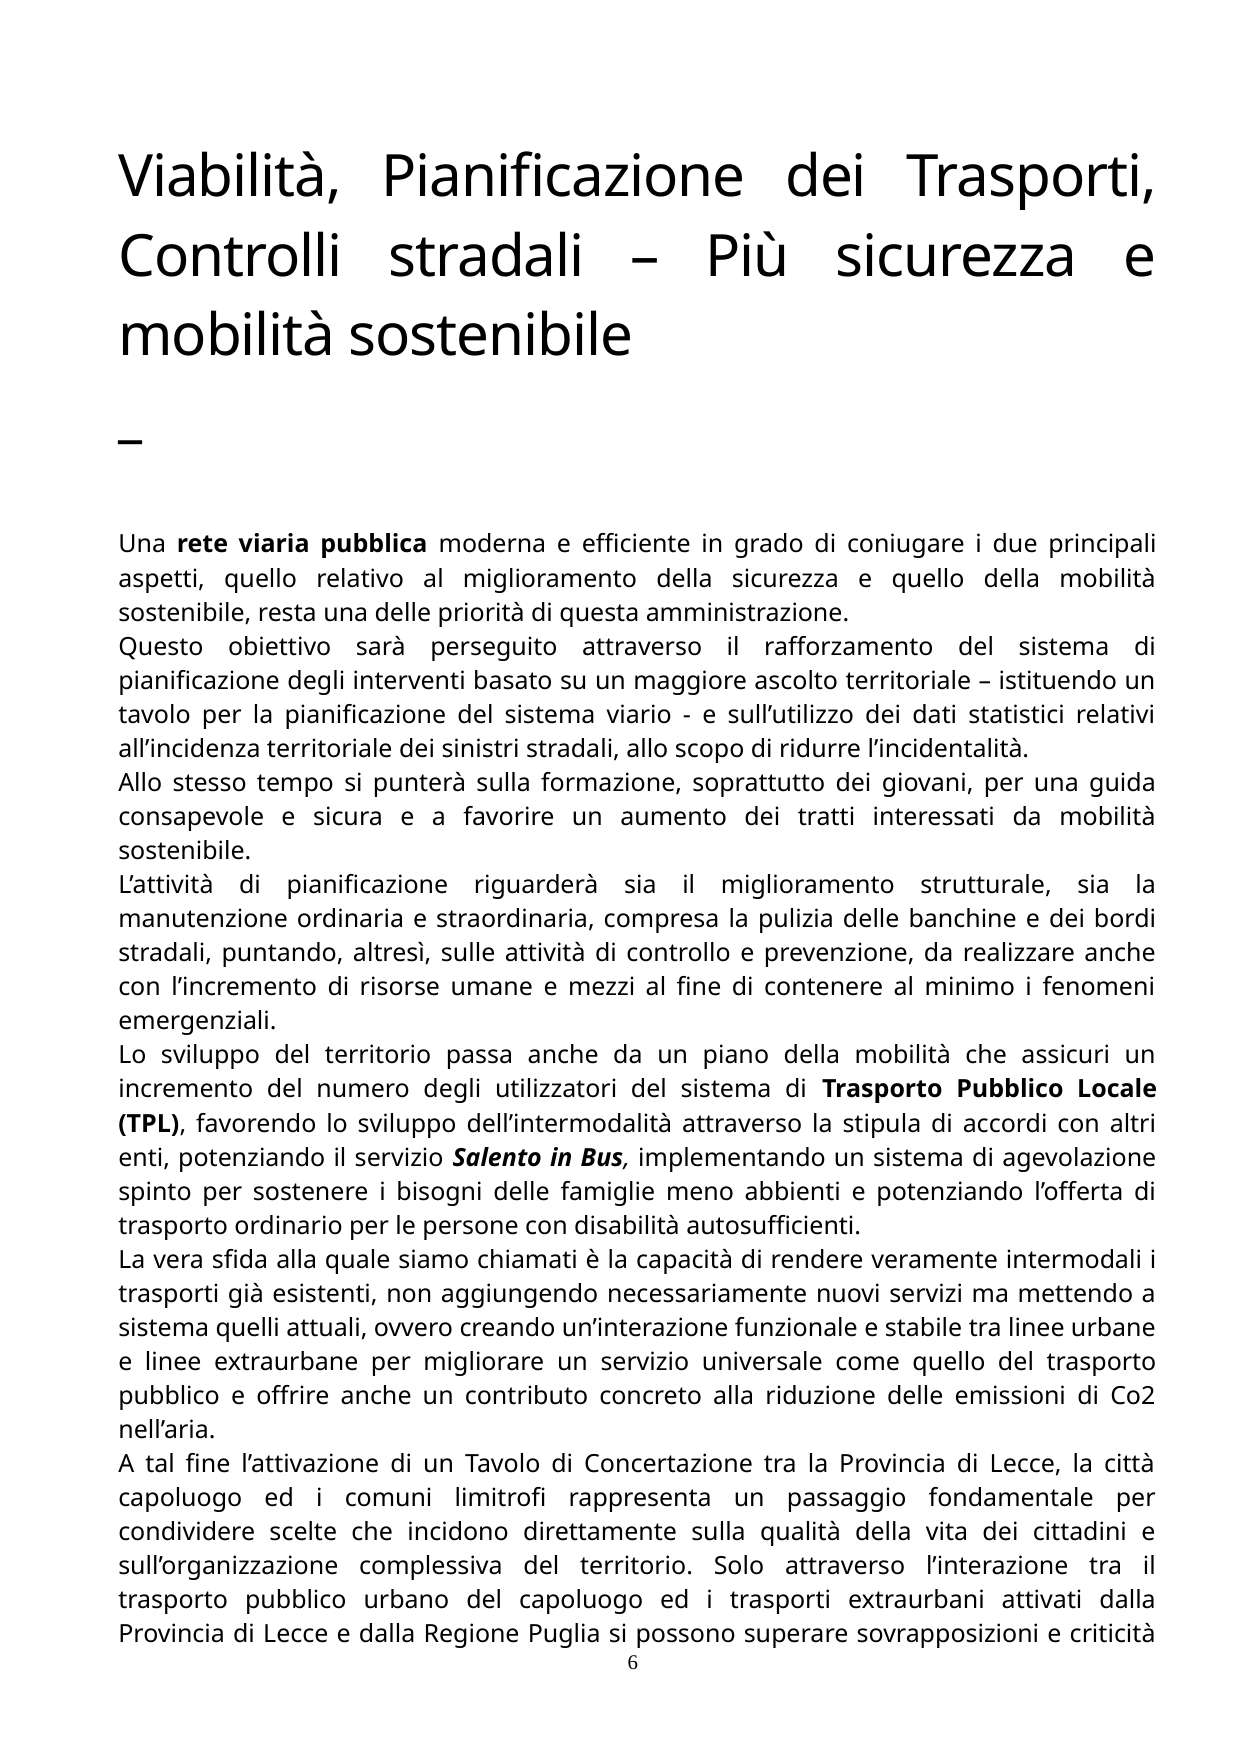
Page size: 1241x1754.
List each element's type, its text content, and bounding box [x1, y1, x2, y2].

text Lo sviluppo del territorio passa anche da un piano della mobilità che assicuri un incremento del numero degli utilizzatori del sistema di Trasporto Pubblico Locale (TPL), favorendo lo sviluppo dell’intermodalità attraverso la stipula di accordi con altri enti, potenziando il servizio Salento in Bus, implementando un sistema di agevolazione spinto per sostenere i bisogni delle famiglie meno abbienti e potenziando l’offerta di trasporto ordinario per le persone con disabilità autosufficienti. [118, 1037, 1157, 1241]
text Una rete viaria pubblica moderna e efficiente in grado di coniugare i due principali aspetti, quello relativo al miglioramento della sicurezza e quello della mobilità sostenibile, resta una delle priorità di questa amministrazione. [118, 526, 1157, 628]
title _ [118, 373, 1157, 452]
text A tal fine l’attivazione di un Tavolo di Concertazione tra la Provincia di Lecce, la città capoluogo ed i comuni limitrofi rappresenta un passaggio fondamentale per condividere scelte che incidono direttamente sulla qualità della vita dei cittadini e sull’organizzazione complessiva del territorio. Solo attraverso l’interazione tra il trasporto pubblico urbano del capoluogo ed i trasporti extraurbani attivati dalla Provincia di Lecce e dalla Regione Puglia si possono superare sovrapposizioni e criticità [118, 1446, 1157, 1650]
title Viabilità, Pianificazione dei Trasporti, Controlli stradali – Più sicurezza e mobilità sostenibile [118, 134, 1157, 373]
text Allo stesso tempo si punterà sulla formazione, soprattutto dei giovani, per una guida consapevole e sicura e a favorire un aumento dei tratti interessati da mobilità sostenibile. [118, 764, 1157, 867]
text L’attività di pianificazione riguarderà sia il miglioramento strutturale, sia la manutenzione ordinaria e straordinaria, compresa la pulizia delle banchine e dei bordi stradali, puntando, altresì, sulle attività di controllo e prevenzione, da realizzare anche con l’incremento di risorse umane e mezzi al fine di contenere al minimo i fenomeni emergenziali. [118, 867, 1157, 1037]
text Questo obiettivo sarà perseguito attraverso il rafforzamento del sistema di pianificazione degli interventi basato su un maggiore ascolto territoriale – istituendo un tavolo per la pianificazione del sistema viario - e sull’utilizzo dei dati statistici relativi all’incidenza territoriale dei sinistri stradali, allo scopo di ridurre l’incidentalità. [118, 628, 1157, 764]
text La vera sfida alla quale siamo chiamati è la capacità di rendere veramente intermodali i trasporti già esistenti, non aggiungendo necessariamente nuovi servizi ma mettendo a sistema quelli attuali, ovvero creando un’interazione funzionale e stabile tra linee urbane e linee extraurbane per migliorare un servizio universale come quello del trasporto pubblico e offrire anche un contributo concreto alla riduzione delle emissioni di Co2 nell’aria. [118, 1241, 1157, 1446]
